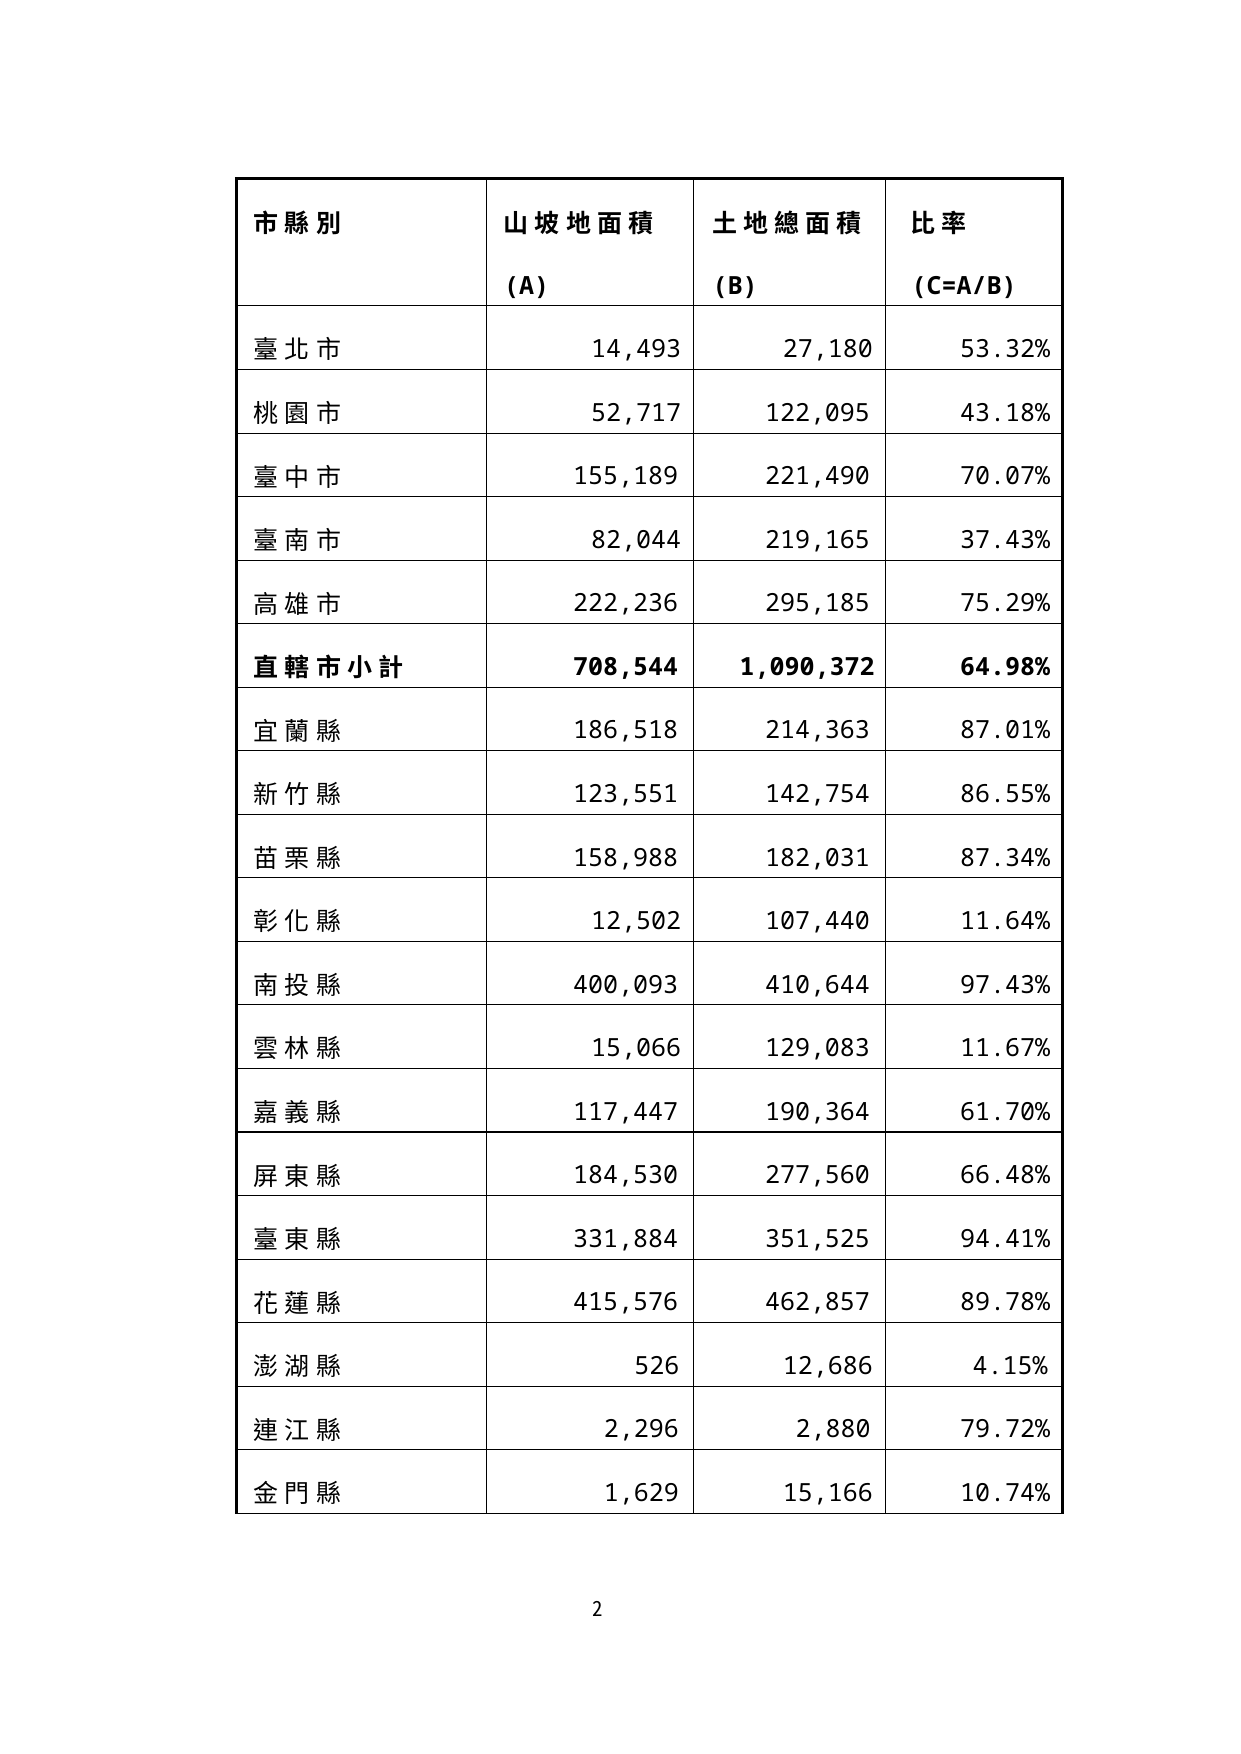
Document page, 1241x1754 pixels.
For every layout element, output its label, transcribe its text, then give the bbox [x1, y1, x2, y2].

table_cell 14,493 [487, 306, 693, 369]
table_cell 82,044 [487, 497, 693, 559]
table_cell 214,363 [694, 688, 885, 750]
table_cell 10.74% [886, 1450, 1061, 1513]
table_cell 花蓮縣 [238, 1260, 486, 1322]
table_cell 金門縣 [238, 1450, 486, 1513]
table_header 山坡地面積(A) [487, 180, 693, 305]
table_cell 嘉義縣 [238, 1069, 486, 1131]
table_cell 142,754 [694, 751, 885, 814]
table_cell 97.43% [886, 942, 1061, 1004]
table_cell 182,031 [694, 815, 885, 877]
table_cell 15,066 [487, 1005, 693, 1068]
table_cell 臺北市 [238, 306, 486, 369]
table_cell 410,644 [694, 942, 885, 1004]
table_cell 連江縣 [238, 1387, 486, 1449]
table_cell 123,551 [487, 751, 693, 814]
table_cell 彰化縣 [238, 878, 486, 941]
table_cell 高雄市 [238, 561, 486, 623]
table_cell 87.34% [886, 815, 1061, 877]
table_cell 屏東縣 [238, 1133, 486, 1195]
table_cell 86.55% [886, 751, 1061, 814]
table_cell 新竹縣 [238, 751, 486, 814]
table_cell 直轄市小計 [238, 624, 486, 687]
table_cell 190,364 [694, 1069, 885, 1131]
table_cell 331,884 [487, 1196, 693, 1258]
table_cell 澎湖縣 [238, 1323, 486, 1386]
table_cell 277,560 [694, 1133, 885, 1195]
table_cell 桃園市 [238, 370, 486, 432]
table_cell 122,095 [694, 370, 885, 432]
table_cell 186,518 [487, 688, 693, 750]
table_cell 219,165 [694, 497, 885, 559]
table_cell 43.18% [886, 370, 1061, 432]
table_cell 66.48% [886, 1133, 1061, 1195]
table_cell 79.72% [886, 1387, 1061, 1449]
table_cell 158,988 [487, 815, 693, 877]
table_cell 南投縣 [238, 942, 486, 1004]
table_cell 2,296 [487, 1387, 693, 1449]
table_cell 129,083 [694, 1005, 885, 1068]
table_cell 87.01% [886, 688, 1061, 750]
table_cell 11.67% [886, 1005, 1061, 1068]
table_cell 1,090,372 [694, 624, 885, 687]
table_cell 52,717 [487, 370, 693, 432]
table_cell 2,880 [694, 1387, 885, 1449]
table_cell 155,189 [487, 434, 693, 496]
table_cell 61.70% [886, 1069, 1061, 1131]
table_cell 37.43% [886, 497, 1061, 559]
table_cell 351,525 [694, 1196, 885, 1258]
table_cell 苗栗縣 [238, 815, 486, 877]
table_cell 宜蘭縣 [238, 688, 486, 750]
table_cell 12,686 [694, 1323, 885, 1386]
table_cell 94.41% [886, 1196, 1061, 1258]
table_header 比率(C=A/B) [886, 180, 1061, 305]
table_cell 708,544 [487, 624, 693, 687]
table_cell 222,236 [487, 561, 693, 623]
table_cell 64.98% [886, 624, 1061, 687]
table_cell 117,447 [487, 1069, 693, 1131]
table_cell 70.07% [886, 434, 1061, 496]
table_cell 臺南市 [238, 497, 486, 559]
table_cell 12,502 [487, 878, 693, 941]
table_cell 11.64% [886, 878, 1061, 941]
table_cell 臺東縣 [238, 1196, 486, 1258]
table_cell 400,093 [487, 942, 693, 1004]
table_cell 89.78% [886, 1260, 1061, 1322]
table_cell 75.29% [886, 561, 1061, 623]
table_cell 107,440 [694, 878, 885, 941]
table_cell 臺中市 [238, 434, 486, 496]
table_header 土地總面積(B) [694, 180, 885, 305]
table_header 市縣別 [238, 180, 486, 305]
table_cell 53.32% [886, 306, 1061, 369]
table_cell 462,857 [694, 1260, 885, 1322]
table_cell 295,185 [694, 561, 885, 623]
table_cell 27,180 [694, 306, 885, 369]
table_cell 184,530 [487, 1133, 693, 1195]
table_cell 221,490 [694, 434, 885, 496]
table_cell 雲林縣 [238, 1005, 486, 1068]
table_cell 415,576 [487, 1260, 693, 1322]
table_cell 15,166 [694, 1450, 885, 1513]
table_cell 4.15% [886, 1323, 1061, 1386]
table_cell 1,629 [487, 1450, 693, 1513]
table_cell 526 [487, 1323, 693, 1386]
